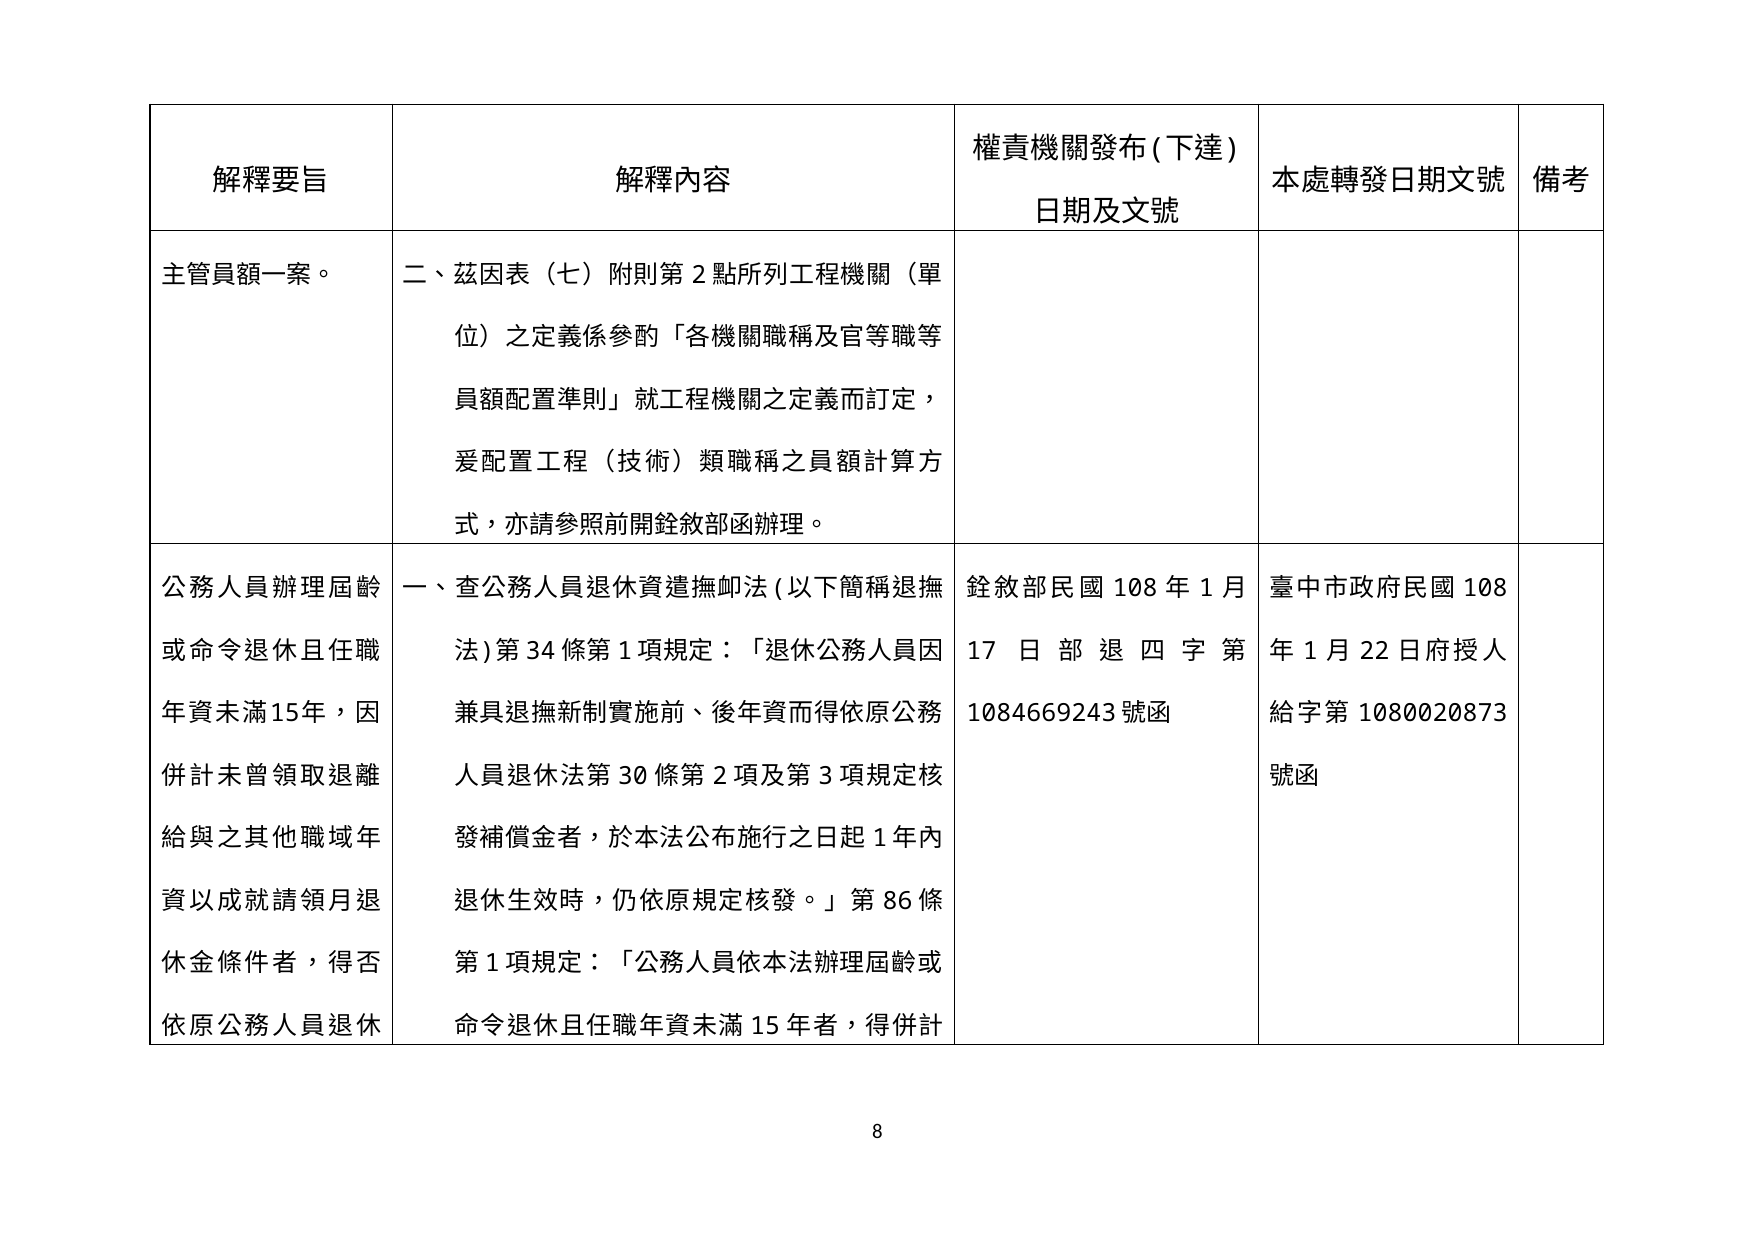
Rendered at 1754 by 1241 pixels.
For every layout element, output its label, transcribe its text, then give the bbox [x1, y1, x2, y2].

table_cell [1519, 231, 1603, 543]
table_cell 一、查公務人員退休資遣撫卹法(以下簡稱退撫法)第34條第1項規定：「退休公務人員因兼具退撫新制實施前、後年資而得依原公務人員退休法第30條第2項及第3項規定核發補償金者，於本法公布施行之日起1年內退休生效時，仍依原規定核發。」第86條第1項規定：「公務人員依本法辦理屆齡或命令退休且任職年資未滿15年者，得併計 [393, 544, 954, 1044]
table_cell 主管員額一案。 [151, 231, 392, 543]
table_cell 公務人員辦理屆齡或命令退休且任職年資未滿15年，因併計未曾領取退離給與之其他職域年資以成就請領月退休金條件者，得否依原公務人員退休 [151, 544, 392, 1044]
table_cell [955, 231, 1258, 543]
table_cell 銓敘部民國108年1月17日部退四字第1084669243號函 [955, 544, 1258, 1044]
table_header 本處轉發日期文號 [1259, 105, 1518, 229]
table_header 解釋要旨 [151, 105, 392, 229]
table_header 備考 [1519, 105, 1603, 229]
table_cell 臺中市政府民國108年1月22日府授人給字第1080020873號函 [1259, 544, 1518, 1044]
table_header 解釋內容 [393, 105, 954, 229]
table_cell [1259, 231, 1518, 543]
table_header 權責機關發布(下達) 日期及文號 [955, 105, 1258, 229]
table_cell [1519, 544, 1603, 1044]
table_cell 二、茲因表（七）附則第2點所列工程機關（單位）之定義係參酌「各機關職稱及官等職等員額配置準則」就工程機關之定義而訂定，爰配置工程（技術）類職稱之員額計算方式，亦請參照前開銓敘部函辦理。 [393, 231, 954, 543]
